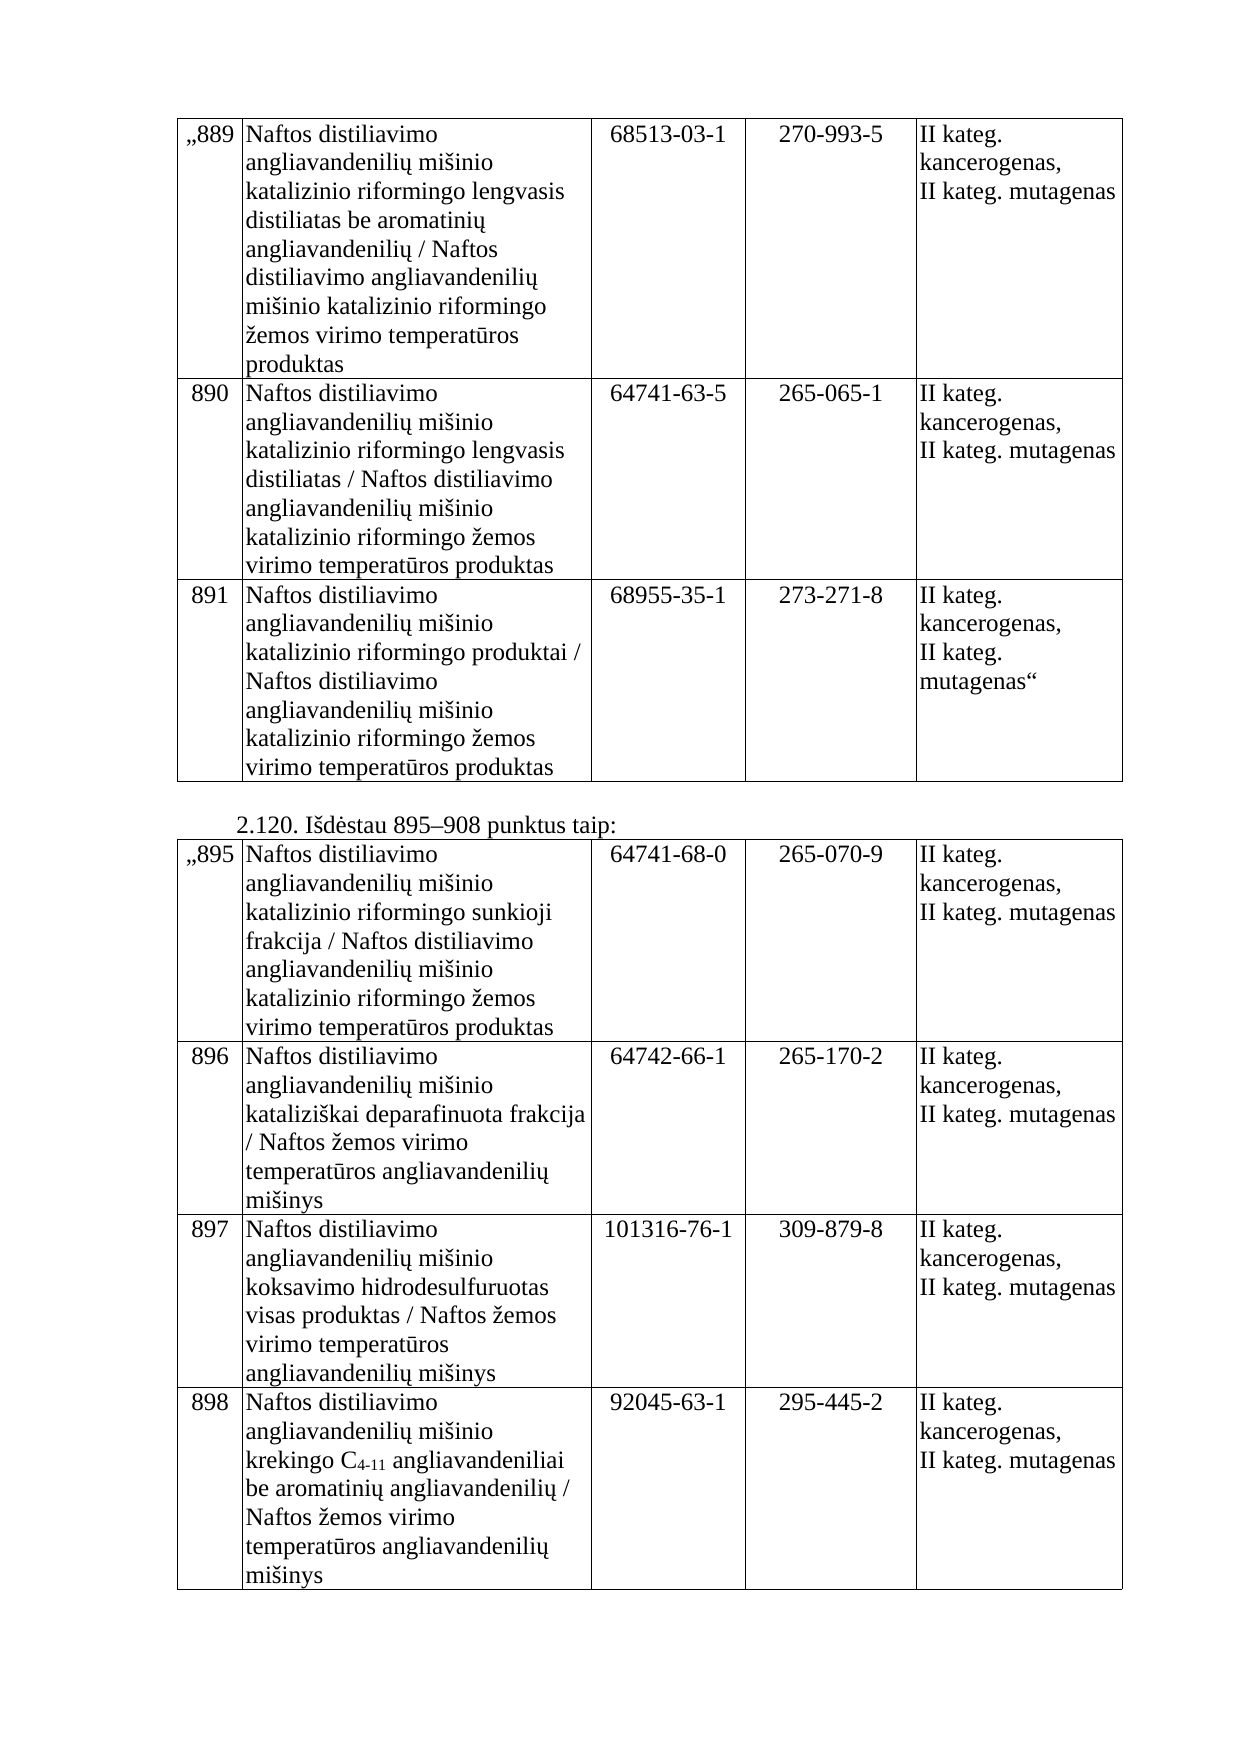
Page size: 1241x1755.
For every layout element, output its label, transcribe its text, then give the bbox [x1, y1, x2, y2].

table_cell II kateg. kancerogenas, II kateg. mutagenas [917, 1388, 1122, 1588]
table_header „889 [178, 119, 242, 377]
table_cell 265-065-1 [746, 379, 916, 579]
table_cell 64741-63-5 [592, 379, 745, 579]
table_cell Naftos distiliavimo angliavandenilių mišinio koksavimo hidrodesulfuruotas visas produktas / Naftos žemos virimo temperatūros angliavandenilių mišinys [243, 1215, 591, 1387]
table_cell Naftos distiliavimo angliavandenilių mišinio katalizinio riformingo lengvasis distiliatas / Naftos distiliavimo angliavandenilių mišinio katalizinio riformingo žemos virimo temperatūros produktas [243, 379, 591, 579]
table_cell 265-170-2 [746, 1042, 916, 1214]
table_cell II kateg. kancerogenas, II kateg. mutagenas [917, 1215, 1122, 1387]
table_cell 68955-35-1 [592, 580, 745, 781]
table_cell 64742-66-1 [592, 1042, 745, 1214]
table_header 270-993-5 [746, 119, 916, 377]
table_header 265-070-9 [746, 840, 916, 1041]
table_header 68513-03-1 [592, 119, 745, 377]
table_cell 891 [178, 580, 242, 781]
table_cell 101316-76-1 [592, 1215, 745, 1387]
table_cell 890 [178, 379, 242, 579]
table_cell 92045-63-1 [592, 1388, 745, 1588]
table_header 64741-68-0 [592, 840, 745, 1041]
table_cell 295-445-2 [746, 1388, 916, 1588]
table_header Naftos distiliavimo angliavandenilių mišinio katalizinio riformingo sunkioji frakcija / Naftos distiliavimo angliavandenilių mišinio katalizinio riformingo žemos virimo temperatūros produktas [243, 840, 591, 1041]
table_cell 273-271-8 [746, 580, 916, 781]
table_cell Naftos distiliavimo angliavandenilių mišinio kataliziškai deparafinuota frakcija / Naftos žemos virimo temperatūros angliavandenilių mišinys [243, 1042, 591, 1214]
table_cell II kateg. kancerogenas, II kateg. mutagenas [917, 379, 1122, 579]
table_cell 896 [178, 1042, 242, 1214]
text 2.120. Išdėstau 895–908 punktus taip: [177, 810, 1122, 839]
table_header „895 [178, 840, 242, 1041]
table_cell 898 [178, 1388, 242, 1588]
table_cell Naftos distiliavimo angliavandenilių mišinio krekingo C4-11 angliavandeniliai be aromatinių angliavandenilių / Naftos žemos virimo temperatūros angliavandenilių mišinys [243, 1388, 591, 1588]
table_cell 309-879-8 [746, 1215, 916, 1387]
table_cell Naftos distiliavimo angliavandenilių mišinio katalizinio riformingo produktai / Naftos distiliavimo angliavandenilių mišinio katalizinio riformingo žemos virimo temperatūros produktas [243, 580, 591, 781]
table_header II kateg. kancerogenas, II kateg. mutagenas [917, 840, 1122, 1041]
table_header II kateg. kancerogenas, II kateg. mutagenas [917, 119, 1122, 377]
table_header Naftos distiliavimo angliavandenilių mišinio katalizinio riformingo lengvasis distiliatas be aromatinių angliavandenilių / Naftos distiliavimo angliavandenilių mišinio katalizinio riformingo žemos virimo temperatūros produktas [243, 119, 591, 377]
table_cell 897 [178, 1215, 242, 1387]
table_cell II kateg. kancerogenas, II kateg. mutagenas“ [917, 580, 1122, 781]
table_cell II kateg. kancerogenas, II kateg. mutagenas [917, 1042, 1122, 1214]
